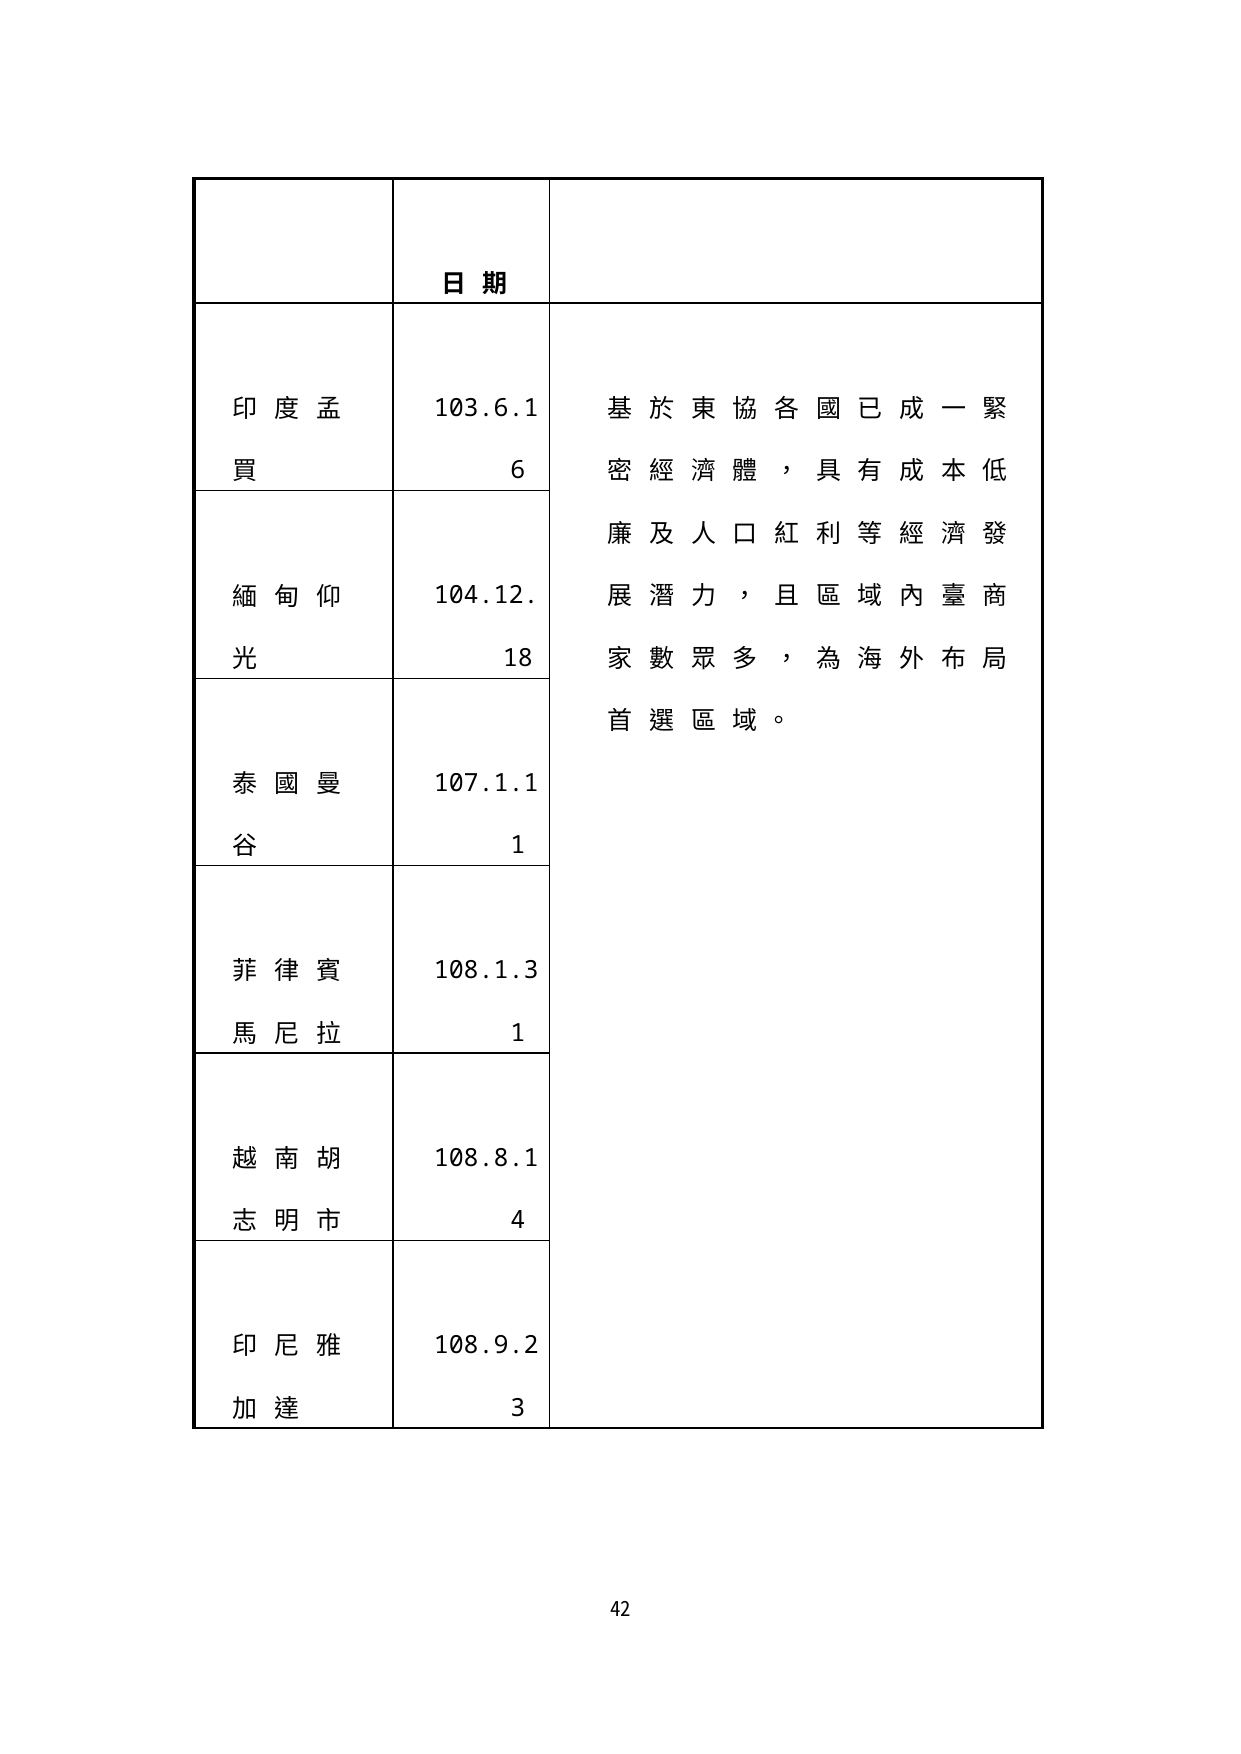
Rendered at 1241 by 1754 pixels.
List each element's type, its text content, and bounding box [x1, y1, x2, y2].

table_header [550, 180, 1041, 302]
table_cell 103.6.16 [394, 304, 549, 490]
table_cell 印尼雅加達 [196, 1241, 392, 1427]
table_header [196, 180, 392, 302]
table_cell 基於東協各國已成一緊密經濟體，具有成本低廉及人口紅利等經濟發展潛力，且區域內臺商家數眾多，為海外布局首選區域。 [550, 304, 1041, 1427]
table_cell 緬甸仰光 [196, 491, 392, 677]
table_cell 104.12.18 [394, 491, 549, 677]
table_cell 107.1.11 [394, 679, 549, 865]
table_cell 108.1.31 [394, 866, 549, 1052]
table_cell 菲律賓馬尼拉 [196, 866, 392, 1052]
table_cell 泰國曼谷 [196, 679, 392, 865]
table_header 日期 [394, 180, 549, 302]
table_cell 越南胡志明市 [196, 1054, 392, 1240]
table_cell 108.8.14 [394, 1054, 549, 1240]
table_cell 印度孟買 [196, 304, 392, 490]
table_cell 108.9.23 [394, 1241, 549, 1427]
